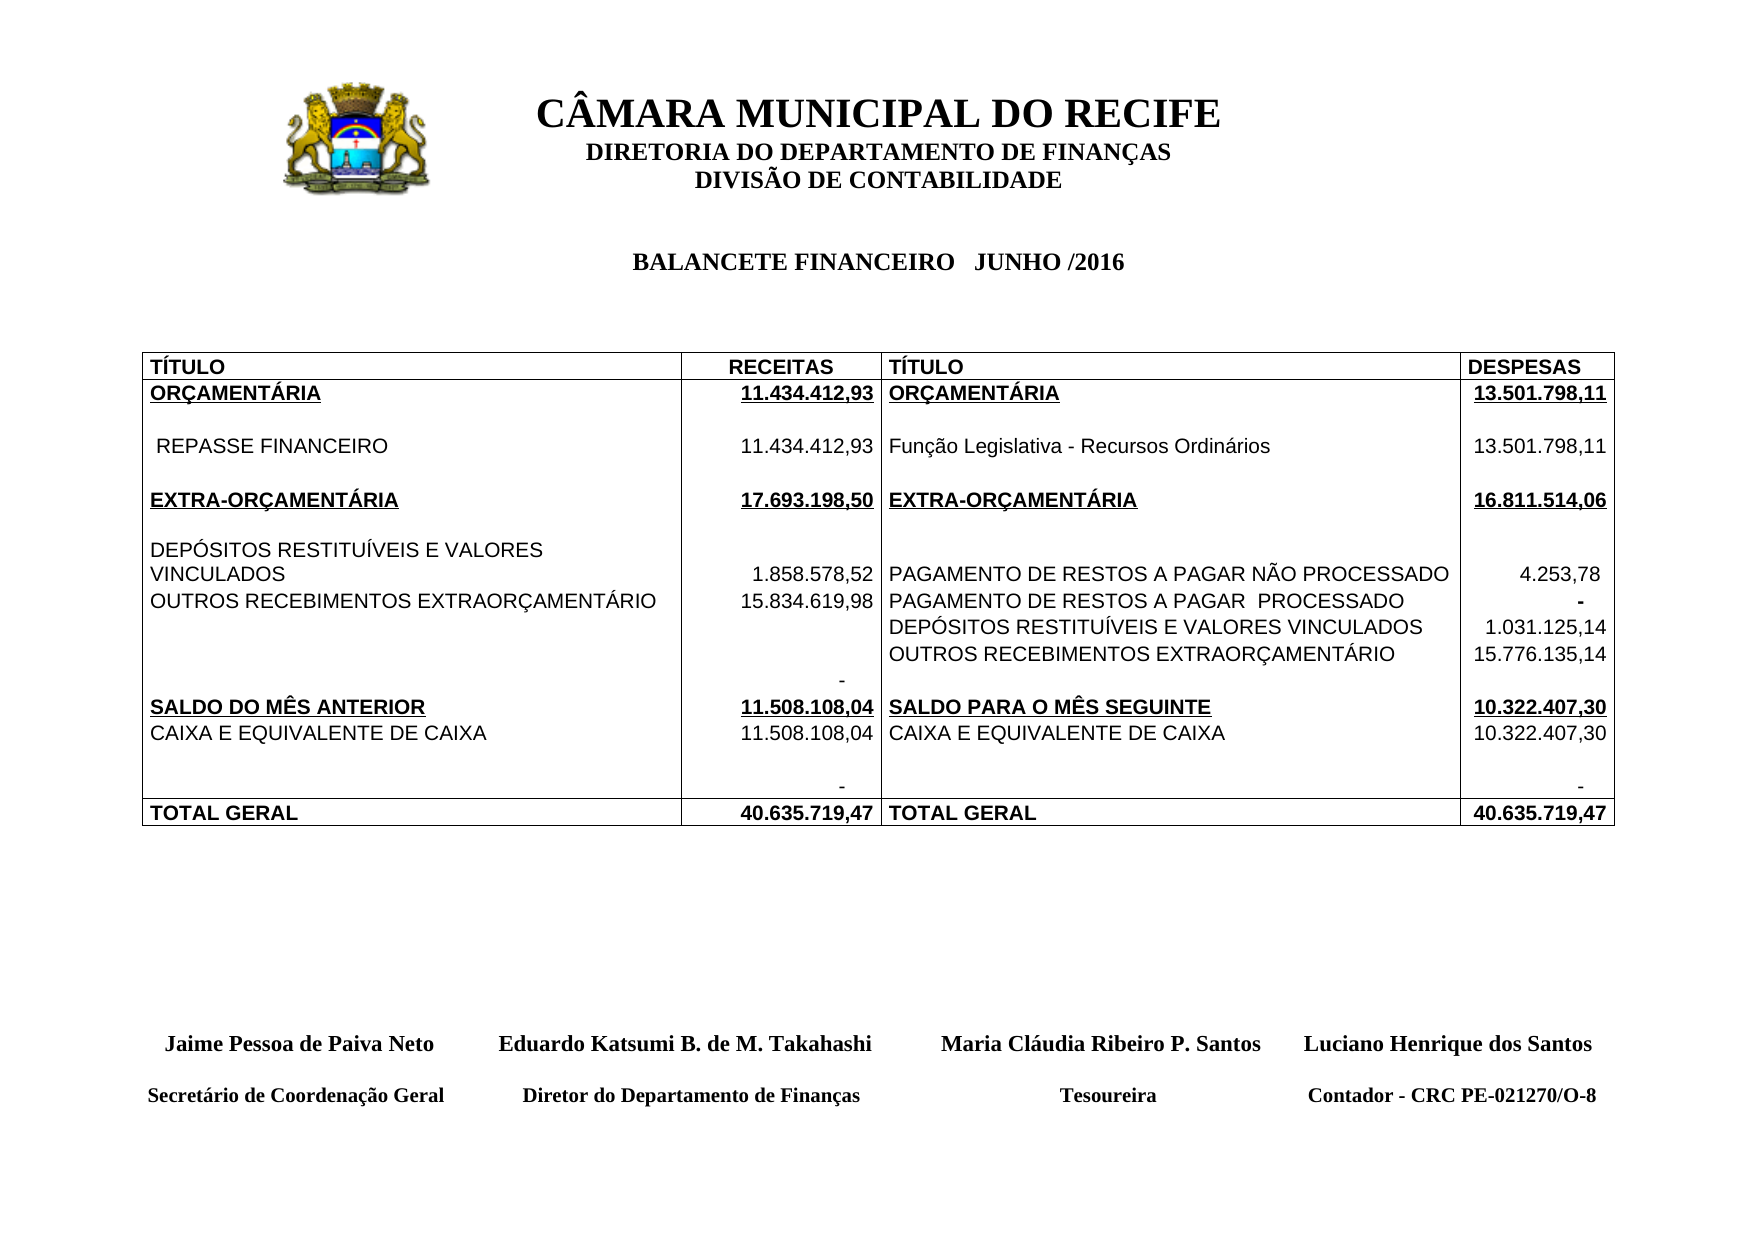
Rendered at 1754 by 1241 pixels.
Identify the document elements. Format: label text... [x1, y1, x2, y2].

table_cell TOTAL GERAL [882, 799, 1460, 825]
table_cell DEPÓSITOS RESTITUÍVEIS E VALORES VINCULADOS [882, 613, 1460, 639]
table_cell OUTROS RECEBIMENTOS EXTRAORÇAMENTÁRIO [143, 586, 681, 612]
table_cell 40.635.719,47 [1461, 799, 1614, 825]
subtitle [44, 137, 282, 165]
table_cell CAIXA E EQUIVALENTE DE CAIXA [882, 719, 1460, 745]
subtitle CÂMARA MUNICIPAL DO RECIFE [435, 89, 1713, 137]
subtitle DIRETORIA DO DEPARTAMENTO DE FINANÇAS [435, 137, 1713, 165]
table_cell [143, 745, 681, 772]
table_cell - [1461, 772, 1614, 798]
table_header TÍTULO [882, 353, 1460, 378]
table_cell [1461, 405, 1614, 432]
table_cell 1.031.125,14 [1461, 613, 1614, 639]
table_cell [882, 745, 1460, 772]
table_cell [682, 405, 881, 432]
table_cell [143, 511, 681, 538]
table_cell [682, 511, 881, 538]
table_cell [143, 458, 681, 485]
table_cell [682, 613, 881, 639]
table_cell [143, 405, 681, 432]
text BALANCETE FINANCEIRO JUNHO /2016 [44, 247, 1713, 276]
subtitle [44, 89, 282, 137]
table_cell [143, 613, 681, 639]
table_header DESPESAS [1461, 353, 1614, 378]
table_cell 4.253,78 [1461, 538, 1614, 586]
table_cell 17.693.198,50 [682, 485, 881, 511]
table_cell 10.322.407,30 [1461, 692, 1614, 719]
table_header TÍTULO [143, 353, 681, 378]
table_cell ORÇAMENTÁRIA [143, 380, 681, 405]
subtitle [44, 165, 282, 194]
table_cell 13.501.798,11 [1461, 432, 1614, 458]
table_cell - [682, 666, 881, 692]
text Secretário de Coordenação Geral Diretor do Departamento de Finanças Tesoureira Contador - CRC PE-021270/O-8 [44, 1081, 1713, 1107]
table_cell 11.508.108,04 [682, 692, 881, 719]
table_cell PAGAMENTO DE RESTOS A PAGAR NÃO PROCESSADO [882, 538, 1460, 586]
table_cell 13.501.798,11 [1461, 380, 1614, 405]
table_cell [1461, 666, 1614, 692]
table_cell EXTRA-ORÇAMENTÁRIA [882, 485, 1460, 511]
table_cell OUTROS RECEBIMENTOS EXTRAORÇAMENTÁRIO [882, 639, 1460, 666]
table_cell EXTRA-ORÇAMENTÁRIA [143, 485, 681, 511]
table_cell DEPÓSITOS RESTITUÍVEIS E VALORES VINCULADOS [143, 538, 681, 586]
table_header RECEITAS [682, 353, 881, 378]
table_cell [1461, 511, 1614, 538]
table_cell 40.635.719,47 [682, 799, 881, 825]
table_cell SALDO DO MÊS ANTERIOR [143, 692, 681, 719]
table_cell TOTAL GERAL [143, 799, 681, 825]
table_cell [143, 639, 681, 666]
table_cell 11.434.412,93 [682, 432, 881, 458]
table_cell [882, 772, 1460, 798]
table_cell REPASSE FINANCEIRO [143, 432, 681, 458]
table_cell [143, 772, 681, 798]
table_cell [1461, 458, 1614, 485]
table_cell 11.508.108,04 [682, 719, 881, 745]
table_cell [882, 511, 1460, 538]
table_cell [882, 666, 1460, 692]
table_cell - [682, 772, 881, 798]
table_cell SALDO PARA O MÊS SEGUINTE [882, 692, 1460, 719]
table_cell 1.858.578,52 [682, 538, 881, 586]
table_cell [682, 458, 881, 485]
table_cell [682, 639, 881, 666]
table_cell PAGAMENTO DE RESTOS A PAGAR PROCESSADO [882, 586, 1460, 612]
subtitle DIVISÃO DE CONTABILIDADE [435, 165, 1713, 194]
table_cell ORÇAMENTÁRIA [882, 380, 1460, 405]
table_cell [682, 745, 881, 772]
text Jaime Pessoa de Paiva Neto Eduardo Katsumi B. de M. Takahashi Maria Cláudia Ribeiro P. Santos Luciano Henrique dos Santos [44, 1030, 1713, 1056]
table_cell [882, 458, 1460, 485]
table_cell CAIXA E EQUIVALENTE DE CAIXA [143, 719, 681, 745]
table_cell [882, 405, 1460, 432]
table_cell 16.811.514,06 [1461, 485, 1614, 511]
table_cell Função Legislativa - Recursos Ordinários [882, 432, 1460, 458]
table_cell 11.434.412,93 [682, 380, 881, 405]
table_cell [143, 666, 681, 692]
table_cell 15.834.619,98 [682, 586, 881, 612]
table_cell - [1461, 586, 1614, 612]
table_cell 15.776.135,14 [1461, 639, 1614, 666]
table_cell [1461, 745, 1614, 772]
table_cell 10.322.407,30 [1461, 719, 1614, 745]
